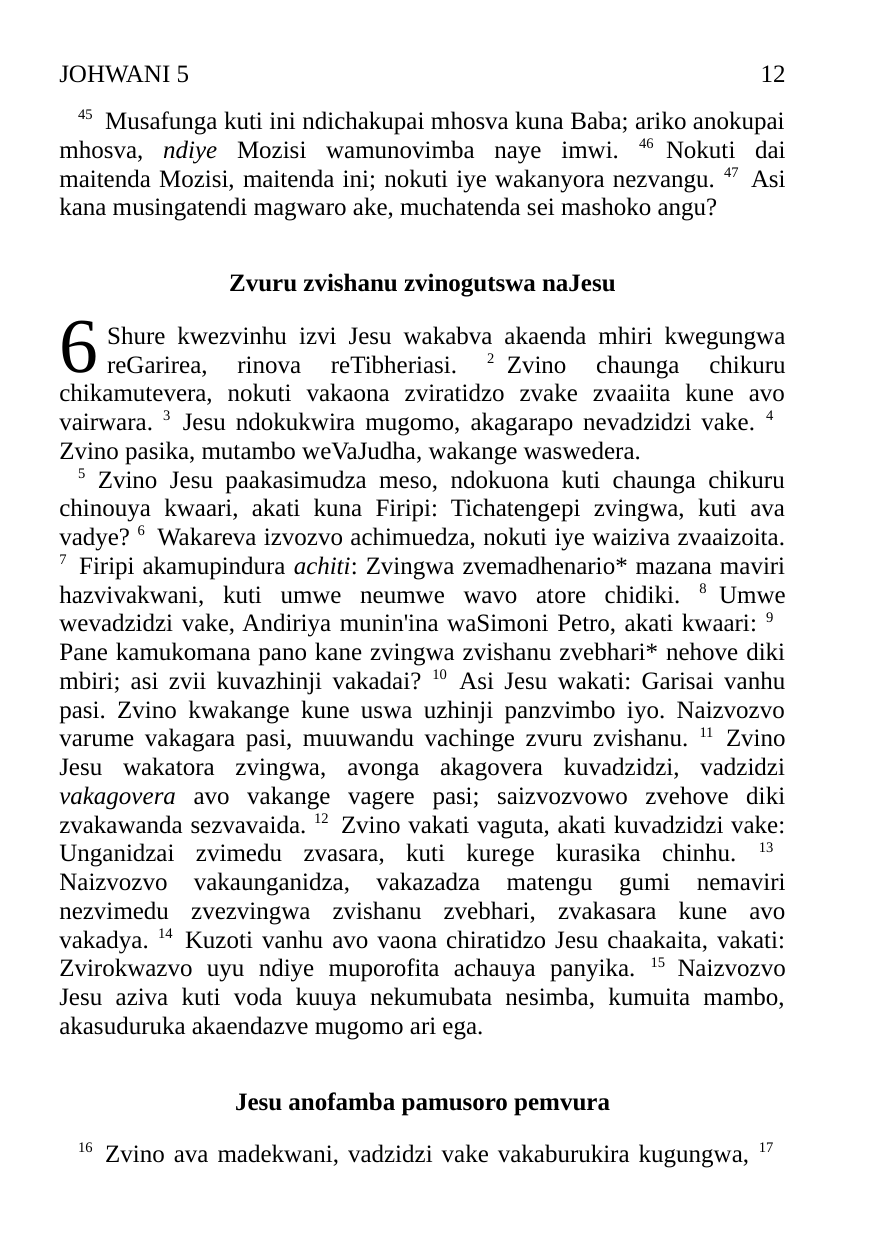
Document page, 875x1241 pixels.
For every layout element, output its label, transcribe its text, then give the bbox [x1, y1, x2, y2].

text 5 Zvino Jesu paakasimudza meso, ndokuona kuti chaunga chikuru chinouya kwaari, akati kuna Firipi: Tichatengepi zvingwa, kuti ava vadye? 6 Wakareva izvozvo achimuedza, nokuti iye waiziva zvaaizoita. 7 Firipi akamupindura achiti: Zvingwa zvemadhenario* mazana maviri hazvivakwani, kuti umwe neumwe wavo atore chidiki. 8 Umwe wevadzidzi vake, Andiriya munin'ina waSimoni Petro, akati kwaari: 9 Pane kamukomana pano kane zvingwa zvishanu zvebhari* nehove diki mbiri; asi zvii kuvazhinji vakadai? 10 Asi Jesu wakati: Garisai vanhu pasi. Zvino kwakange kune uswa uzhinji panzvimbo iyo. Naizvozvo varume vakagara pasi, muuwandu vachinge zvuru zvishanu. 11 Zvino Jesu wakatora zvingwa, avonga akagovera kuvadzidzi, vadzidzi vakagovera avo vakange vagere pasi; saizvozvowo zvehove diki zvakawanda sezvavaida. 12 Zvino vakati vaguta, akati kuvadzidzi vake: Unganidzai zvimedu zvasara, kuti kurege kurasika chinhu. 13 Naizvozvo vakaunganidza, vakazadza matengu gumi nemaviri nezvimedu zvezvingwa zvishanu zvebhari, zvakasara kune avo vakadya. 14 Kuzoti vanhu avo vaona chiratidzo Jesu chaakaita, vakati: Zvirokwazvo uyu ndiye muporofita achauya panyika. 15 Naizvozvo Jesu aziva kuti voda kuuya nekumubata nesimba, kumuita mambo, akasuduruka akaendazve mugomo ari ega. [59, 465, 786, 1040]
text 45 Musafunga kuti ini ndichakupai mhosva kuna Baba; ariko anokupai mhosva, ndiye Mozisi wamunovimba naye imwi. 46 Nokuti dai maitenda Mozisi, maitenda ini; nokuti iye wakanyora nezvangu. 47 Asi kana musingatendi magwaro ake, muchatenda sei mashoko angu? [59, 106, 786, 221]
text 16 Zvino ava madekwani, vadzidzi vake vakaburukira kugungwa, 17 [59, 1139, 786, 1168]
text Zvuru zvishanu zvinogutswa naJesu [59, 268, 786, 297]
text Jesu anofamba pamusoro pemvura [59, 1087, 786, 1116]
text 6Shure kwezvinhu izvi Jesu wakabva akaenda mhiri kwegungwa reGarirea, rinova reTibheriasi. 2 Zvino chaunga chikuru chikamutevera, nokuti vakaona zviratidzo zvake zvaaiita kune avo vairwara. 3 Jesu ndokukwira mugomo, akagarapo nevadzidzi vake. 4 Zvino pasika, mutambo weVaJudha, wakange waswedera. [59, 321, 786, 465]
